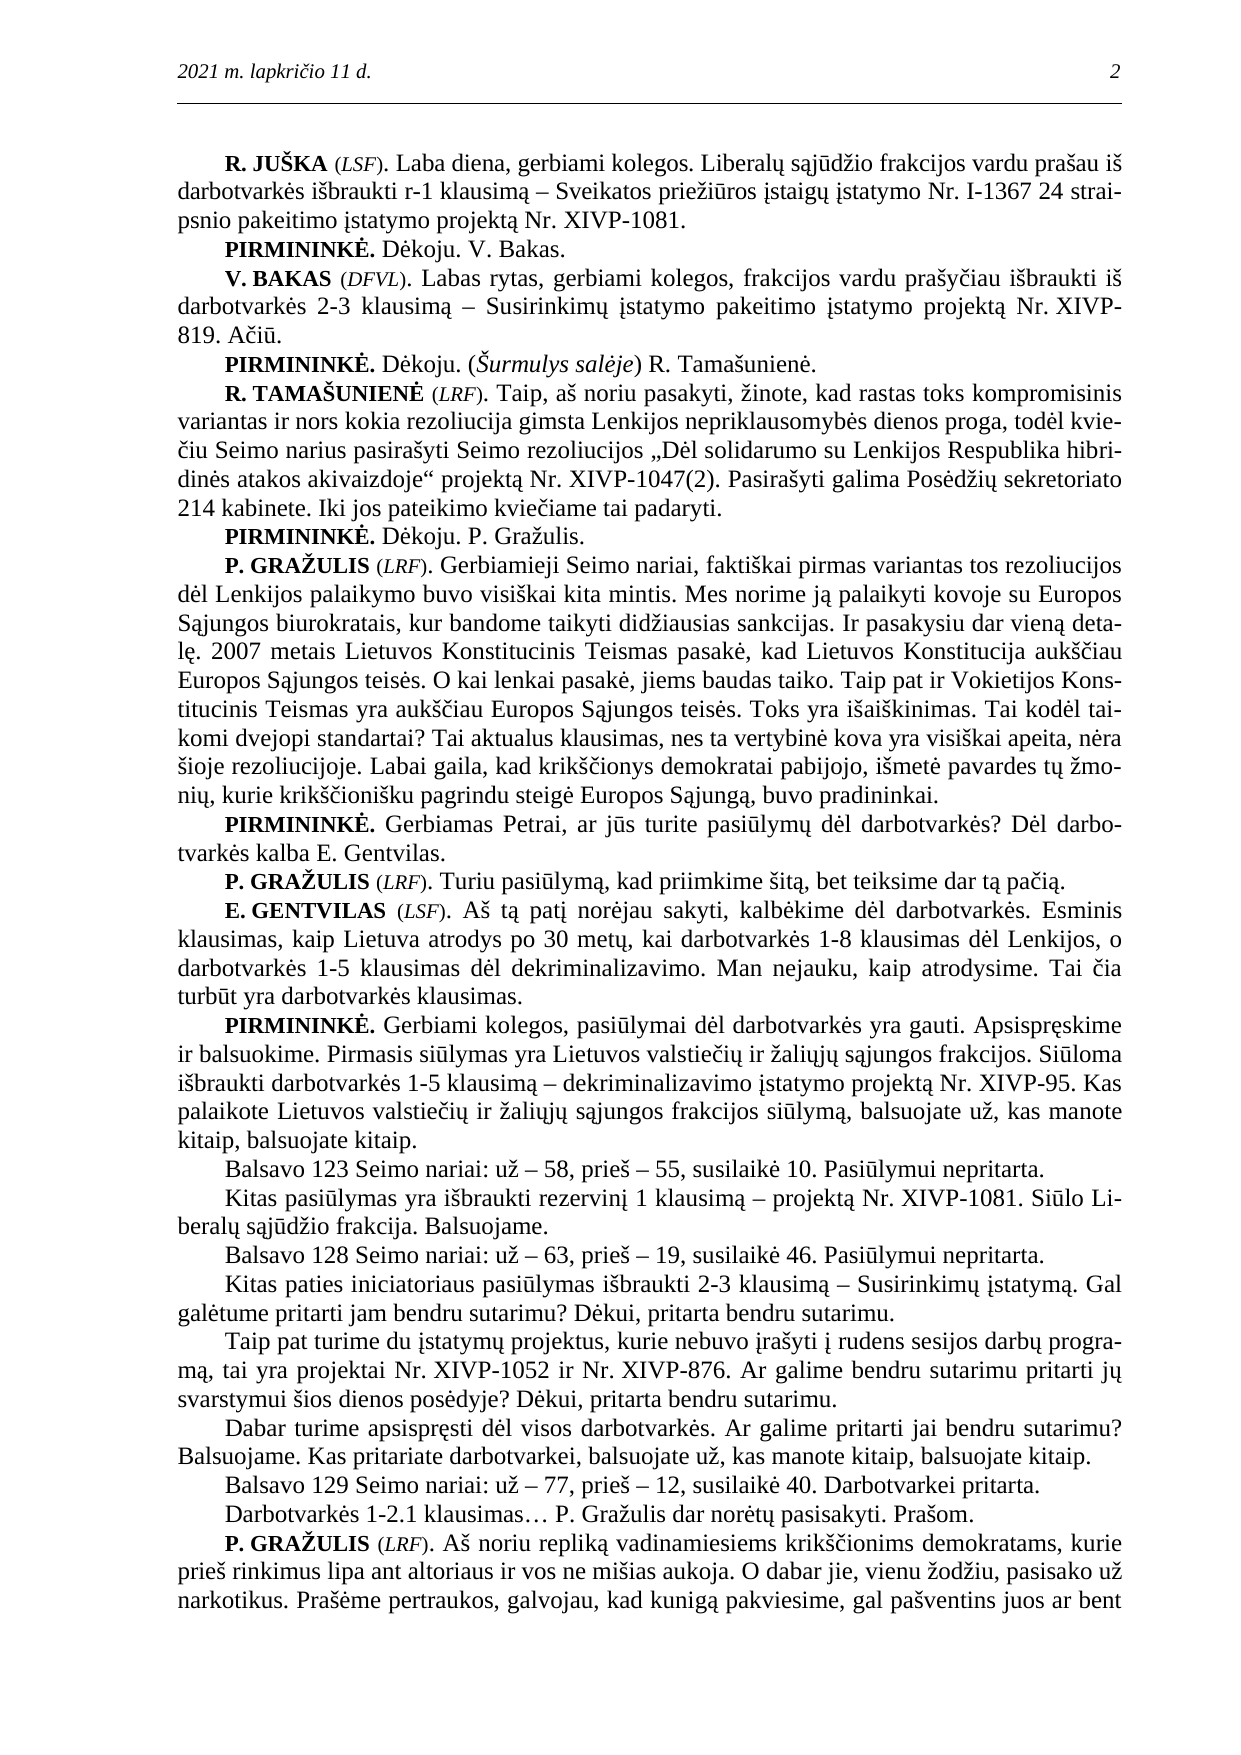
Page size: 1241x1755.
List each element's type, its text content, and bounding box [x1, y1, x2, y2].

text V. BAKAS (DFVL). La­bas ry­tas, ger­bia­mi ko­le­gos, frak­ci­jos var­du pra­šy­čiau iš­brauk­ti iš dar­bo­tvarkės 2-3 klau­si­mą – Su­si­rin­ki­mų įsta­ty­mo pa­kei­ti­mo įsta­ty­mo pro­jek­tą Nr. XIVP-819. Ačiū. [177, 263, 1122, 349]
text P. GRAŽULIS (LRF). Tu­riu pa­siū­ly­mą, kad pri­im­ki­me ši­tą, bet teik­si­me dar tą pa­čią. [177, 866, 1122, 895]
text Taip pat tu­ri­me du įsta­ty­mų pro­jek­tus, ku­rie ne­bu­vo įra­šy­ti į ru­dens se­si­jos dar­bų pro­gra­mą, tai yra pro­jek­tai Nr. XIVP-1052 ir Nr. XIVP-876. Ar ga­li­me ben­dru su­ta­ri­mu pri­tar­ti jų svars­ty­mui šios die­nos po­sė­dy­je? Dė­kui, pri­tar­ta ben­dru su­ta­ri­mu. [177, 1326, 1122, 1413]
text PIRMININKĖ. Dė­ko­ju. (Šur­mu­lys sa­lė­je) R. Ta­ma­šu­nie­nė. [177, 349, 1122, 378]
text Ki­tas pa­ties ini­cia­to­riaus pa­siū­ly­mas iš­brauk­ti 2-3 klau­si­mą – Su­si­rin­ki­mų įsta­ty­mą. Gal ga­lė­tu­me pri­tar­ti jam ben­dru su­ta­ri­mu? Dė­kui, pri­tar­ta ben­dru su­ta­ri­mu. [177, 1269, 1122, 1326]
text P. GRAŽULIS (LRF). Aš no­riu re­pli­ką va­di­na­mie­siems krikš­čio­nims de­mok­ra­tams, ku­rie prieš rin­ki­mus li­pa ant al­to­riaus ir vos ne mi­šias au­ko­ja. O da­bar jie, vie­nu žo­džiu, pa­si­sa­ko už nar­ko­ti­kus. Pra­šė­me per­trau­kos, gal­vo­jau, kad ku­ni­gą pa­kvie­si­me, gal pa­šven­tins juos ar bent [177, 1528, 1122, 1614]
text PIRMININKĖ. Dė­ko­ju. V. Ba­kas. [177, 234, 1122, 263]
text Da­bar tu­ri­me ap­si­spręs­ti dėl vi­sos dar­bo­tvarkės. Ar ga­li­me pri­tar­ti jai ben­dru su­ta­ri­mu? Bal­suo­ja­me. Kas pri­ta­ria­te dar­bo­tvarkei, bal­suo­ja­te už, kas ma­no­te ki­taip, bal­suo­ja­te ki­taip. [177, 1413, 1122, 1470]
text PIRMININKĖ. Ger­bia­mas Pet­rai, ar jūs tu­ri­te pa­siū­ly­mų dėl dar­bo­tvarkės? Dėl dar­bo­tvarkės kal­ba E. Gent­vi­las. [177, 809, 1122, 866]
text Bal­sa­vo 128 Sei­mo na­riai: už – 63, prieš – 19, su­si­lai­kė 46. Pa­siū­ly­mui ne­pri­tar­ta. [177, 1240, 1122, 1269]
text Ki­tas pa­siū­ly­mas yra iš­brauk­ti re­zer­vi­nį 1 klau­si­mą – pro­jek­tą Nr. XIVP-1081. Siū­lo Li­be­ra­lų są­jū­džio frak­ci­ja. Bal­suo­ja­me. [177, 1183, 1122, 1240]
text P. GRAŽULIS (LRF). Ger­bia­mie­ji Sei­mo na­riai, fak­tiš­kai pir­mas va­rian­tas tos re­zo­liu­ci­jos dėl Len­ki­jos pa­lai­ky­mo bu­vo vi­siš­kai ki­ta min­tis. Mes no­ri­me ją pa­lai­ky­ti ko­vo­je su Eu­ro­pos Są­jun­gos biu­ro­kratais, kur ban­do­me tai­ky­ti di­džiau­sias sank­ci­jas. Ir pa­sa­ky­siu dar vie­ną de­ta­lę. 2007 me­tais Lie­tu­vos Kon­sti­tu­ci­nis Teis­mas pa­sa­kė, kad Lie­tu­vos Kon­sti­tu­ci­ja aukš­čiau Eu­ro­pos Są­jun­gos tei­sės. O kai len­kai pa­sa­kė, jiems bau­das tai­ko. Taip pat ir Vo­kie­ti­jos Kon­s­ti­tu­ci­nis Teis­mas yra aukš­čiau Eu­ro­pos Są­jun­gos tei­sės. Toks yra iš­aiš­ki­ni­mas. Tai ko­dėl tai­ko­mi dve­jo­pi stan­dar­tai? Tai ak­tu­a­lus klau­si­mas, nes ta ver­ty­bi­nė ko­va yra vi­siš­kai apei­ta, nė­ra šio­je re­zo­liu­ci­jo­je. La­bai gai­la, kad krikš­čio­nys de­mok­ra­tai pa­bi­jo­jo, iš­me­tė pa­var­des tų žmo­nių, ku­rie krikš­čio­niš­ku pa­grin­du stei­gė Eu­ro­pos Są­jun­gą, bu­vo pra­di­nin­kai. [177, 550, 1122, 809]
text PIRMININKĖ. Dė­ko­ju. P. Gra­žu­lis. [177, 521, 1122, 550]
text Bal­sa­vo 129 Sei­mo na­riai: už – 77, prieš – 12, su­si­lai­kė 40. Dar­bo­tvarkei pri­tar­ta. [177, 1470, 1122, 1499]
text Dar­bo­tvarkės 1-2.1 klau­si­mas… P. Gra­žu­lis dar no­rė­tų pa­si­sa­ky­ti. Pra­šom. [177, 1499, 1122, 1528]
text PIRMININKĖ. Ger­bia­mi ko­le­gos, pa­siū­ly­mai dėl dar­bo­tvarkės yra gau­ti. Ap­si­spręs­ki­me ir bal­suo­ki­me. Pir­ma­sis siū­ly­mas yra Lie­tu­vos vals­tie­čių ir ža­lių­jų są­jun­gos frak­ci­jos. Siū­lo­ma iš­brauk­ti dar­bo­tvarkės 1-5 klau­si­mą – dek­ri­mi­na­li­za­vi­mo įsta­ty­mo pro­jek­tą Nr. XIVP-95. Kas pa­lai­ko­te Lie­tu­vos vals­tie­čių ir ža­lių­jų są­jun­gos frak­ci­jos siū­ly­mą, bal­suo­ja­te už, kas ma­no­te ki­taip, bal­suo­ja­te ki­taip. [177, 1010, 1122, 1154]
text R. TAMAŠUNIENĖ (LRF). Taip, aš no­riu pa­sa­ky­ti, ži­no­te, kad ras­tas toks kom­pro­mi­si­nis va­rian­tas ir nors ko­kia re­zo­liu­ci­ja gims­ta Len­ki­jos ne­pri­klau­so­my­bės die­nos pro­ga, to­dėl kvie­čiu Sei­mo na­rius pa­si­ra­šy­ti Sei­mo re­zo­liu­ci­jos „Dėl so­li­da­ru­mo su Len­ki­jos Res­pub­li­ka hib­ri­di­nės ata­kos aki­vaiz­do­je“ pro­jek­tą Nr. XIVP-1047(2). Pa­si­ra­šy­ti ga­li­ma Po­sė­džių sek­re­to­ria­to 214 ka­bi­ne­te. Iki jos pa­tei­ki­mo kvie­čia­me tai pa­da­ry­ti. [177, 378, 1122, 521]
text E. GENTVILAS (LSF). Aš tą pa­tį no­rė­jau sa­ky­ti, kal­bė­ki­me dėl dar­bo­tvarkės. Es­mi­nis klau­si­mas, kaip Lie­tu­va at­ro­dys po 30 me­tų, kai dar­bo­tvarkės 1-8 klau­si­mas dėl Len­ki­jos, o dar­bo­tvarkės 1-5 klau­si­mas dėl dek­ri­mi­na­li­za­vi­mo. Man ne­jau­ku, kaip at­ro­dy­si­me. Tai čia tur­būt yra dar­bo­tvarkės klau­si­mas. [177, 895, 1122, 1010]
text Bal­sa­vo 123 Sei­mo na­riai: už – 58, prieš – 55, su­si­lai­kė 10. Pa­siū­ly­mui ne­pri­tar­ta. [177, 1154, 1122, 1183]
text R. JUŠKA (LSF). La­ba die­na, ger­bia­mi ko­le­gos. Li­be­ra­lų są­jū­džio frak­ci­jos var­du pra­šau iš dar­bo­tvarkės iš­brauk­ti r-1 klau­si­mą – Svei­ka­tos prie­žiū­ros įstai­gų įsta­ty­mo Nr. I-1367 24 strai­ps­nio pa­kei­ti­mo įsta­ty­mo pro­jek­tą Nr. XIVP-1081. [177, 148, 1122, 234]
